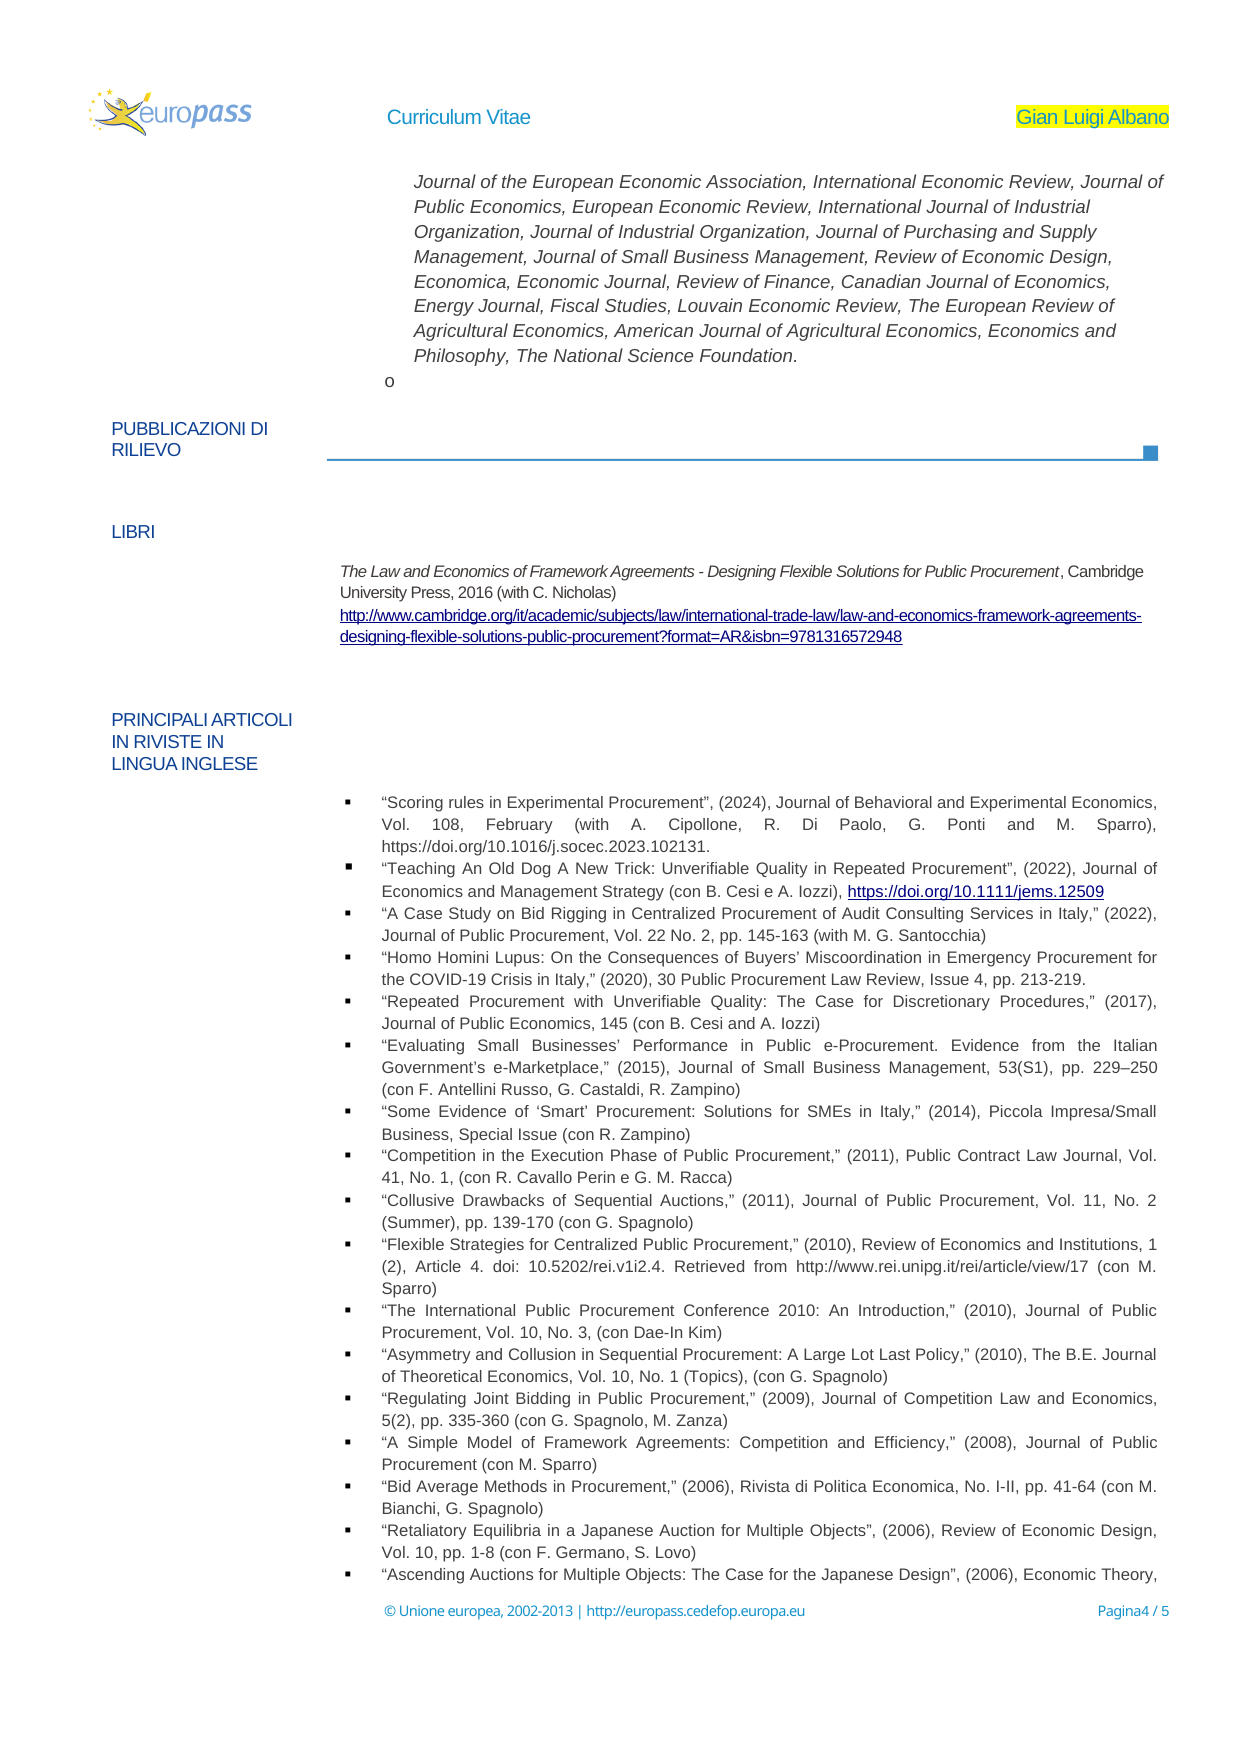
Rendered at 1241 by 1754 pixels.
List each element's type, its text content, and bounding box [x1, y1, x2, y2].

table_header [100, 793, 329, 1584]
table_header [100, 561, 328, 668]
table_header The Law and Economics of Framework Agreements - Designing Flexible Solutions for Public Procurement, Cambridge University Press, 2016 (with C. Nicholas) http://www.cambridge.org/it/academic/subjects/law/international-trade-law/law-and-economics-framework-agreements-designing-flexible-solutions-public-procurement?format=AR&isbn=9781316572948 [328, 561, 1169, 668]
table_header pubblicazioni di RIlievo [100, 415, 316, 461]
table_header PRINCIPALI Articoli in riviste IN lingua inglese [100, 707, 334, 774]
table_header “Scoring rules in Experimental Procurement”, (2024), Journal of Behavioral and Experimental Economics, Vol. 108, February (with A. Cipollone, R. Di Paolo, G. Ponti and M. Sparro), https://doi.org/10.1016/j.socec.2023.102131. “Teaching An Old Dog A New Trick: Unverifiable Quality in Repeated Procurement”, (2022), Journal of Economics and Management Strategy (con B. Cesi e A. Iozzi), https://doi.org/10.1111/jems.12509 “A Case Study on Bid Rigging in Centralized Procurement of Audit Consulting Services in Italy,” (2022), Journal of Public Procurement, Vol. 22 No. 2, pp. 145-163 (with M. G. Santocchia) “Homo Homini Lupus: On the Consequences of Buyers’ Miscoordination in Emergency Procurement for the COVID-19 Crisis in Italy,” (2020), 30 Public Procurement Law Review, Issue 4, pp. 213-219. “Repeated Procurement with Unverifiable Quality: The Case for Discretionary Procedures,” (2017), Journal of Public Economics, 145 (con B. Cesi and A. Iozzi) “Evaluating Small Businesses’ Performance in Public e-Procurement. Evidence from the Italian Government’s e-Marketplace,” (2015), Journal of Small Business Management, 53(S1), pp. 229–250 (con F. Antellini Russo, G. Castaldi, R. Zampino) “Some Evidence of ‘Smart’ Procurement: Solutions for SMEs in Italy,” (2014), Piccola Impresa/Small Business, Special Issue (con R. Zampino) “Competition in the Execution Phase of Public Procurement,” (2011), Public Contract Law Journal, Vol. 41, No. 1, (con R. Cavallo Perin e G. M. Racca) “Collusive Drawbacks of Sequential Auctions,” (2011), Journal of Public Procurement, Vol. 11, No. 2 (Summer), pp. 139-170 (con G. Spagnolo) “Flexible Strategies for Centralized Public Procurement,” (2010), Review of Economics and Institutions, 1 (2), Article 4. doi: 10.5202/rei.v1i2.4. Retrieved from http://www.rei.unipg.it/rei/article/view/17 (con M. Sparro) “The International Public Procurement Conference 2010: An Introduction,” (2010), Journal of Public Procurement, Vol. 10, No. 3, (con Dae-In Kim) “Asymmetry and Collusion in Sequential Procurement: A Large Lot Last Policy,” (2010), The B.E. Journal of Theoretical Economics, Vol. 10, No. 1 (Topics), (con G. Spagnolo) “Regulating Joint Bidding in Public Procurement,” (2009), Journal of Competition Law and Economics, 5(2), pp. 335-360 (con G. Spagnolo, M. Zanza) “A Simple Model of Framework Agreements: Competition and Efficiency,” (2008), Journal of Public Procurement (con M. Sparro) “Bid Average Methods in Procurement,” (2006), Rivista di Politica Economica, No. I-II, pp. 41-64 (con M. Bianchi, G. Spagnolo) “Retaliatory Equilibria in a Japanese Auction for Multiple Objects”, (2006), Review of Economic Design, Vol. 10, pp. 1-8 (con F. Germano, S. Lovo) “Ascending Auctions for Multiple Objects: The Case for the Japanese Design”, (2006), Economic Theory, Vol. 28, pp. 331-355, (con F. Germano, S. Lovo) “(All) Equilibria in a Class of Bidding Games”, (2005), Economics Letters, 87, pp. 61-66 (con A. Matros) “Bayesian Inference in Repeated English Auctions”, (2004), Test, Vol. 13, No. 1, pp. 1-19 (con F. Jouneau) “Strategic Certification and Provision of Quality”, (2001), International Economic Review, Vol. 42, No. 1, pp. 267-283 (con A. Lizzeri) “A Class of All-Pay Auctions: Equilibrium, Revenue Ranking and Surplus Extraction”, (2001), Louvain Economic Research, Vol. 67, pp. 31-38 “A Comparison of Standard Multi-Unit Auctions with Synergies”, (2001), Economics Letters, 71, pp. 55-60 (con F. Germano, S. Lovo) [329, 793, 1169, 1584]
table_header [316, 415, 1169, 461]
list Journal of the European Economic Association, International Economic Review, Journal of Public Economics, European Economic Review, International Journal of Industrial Organization, Journal of Industrial Organization, Journal of Purchasing and Supply Management, Journal of Small Business Management, Review of Economic Design, Economica, Economic Journal, Review of Finance, Canadian Journal of Economics, Energy Journal, Fiscal Studies, Louvain Economic Review, The European Review of Agricultural Economics, American Journal of Agricultural Economics, Economics and Philosophy, The National Science Foundation. [384, 171, 1169, 366]
table_header [333, 518, 1169, 542]
table_header [334, 707, 1169, 774]
table_header LIBRI [100, 518, 333, 542]
